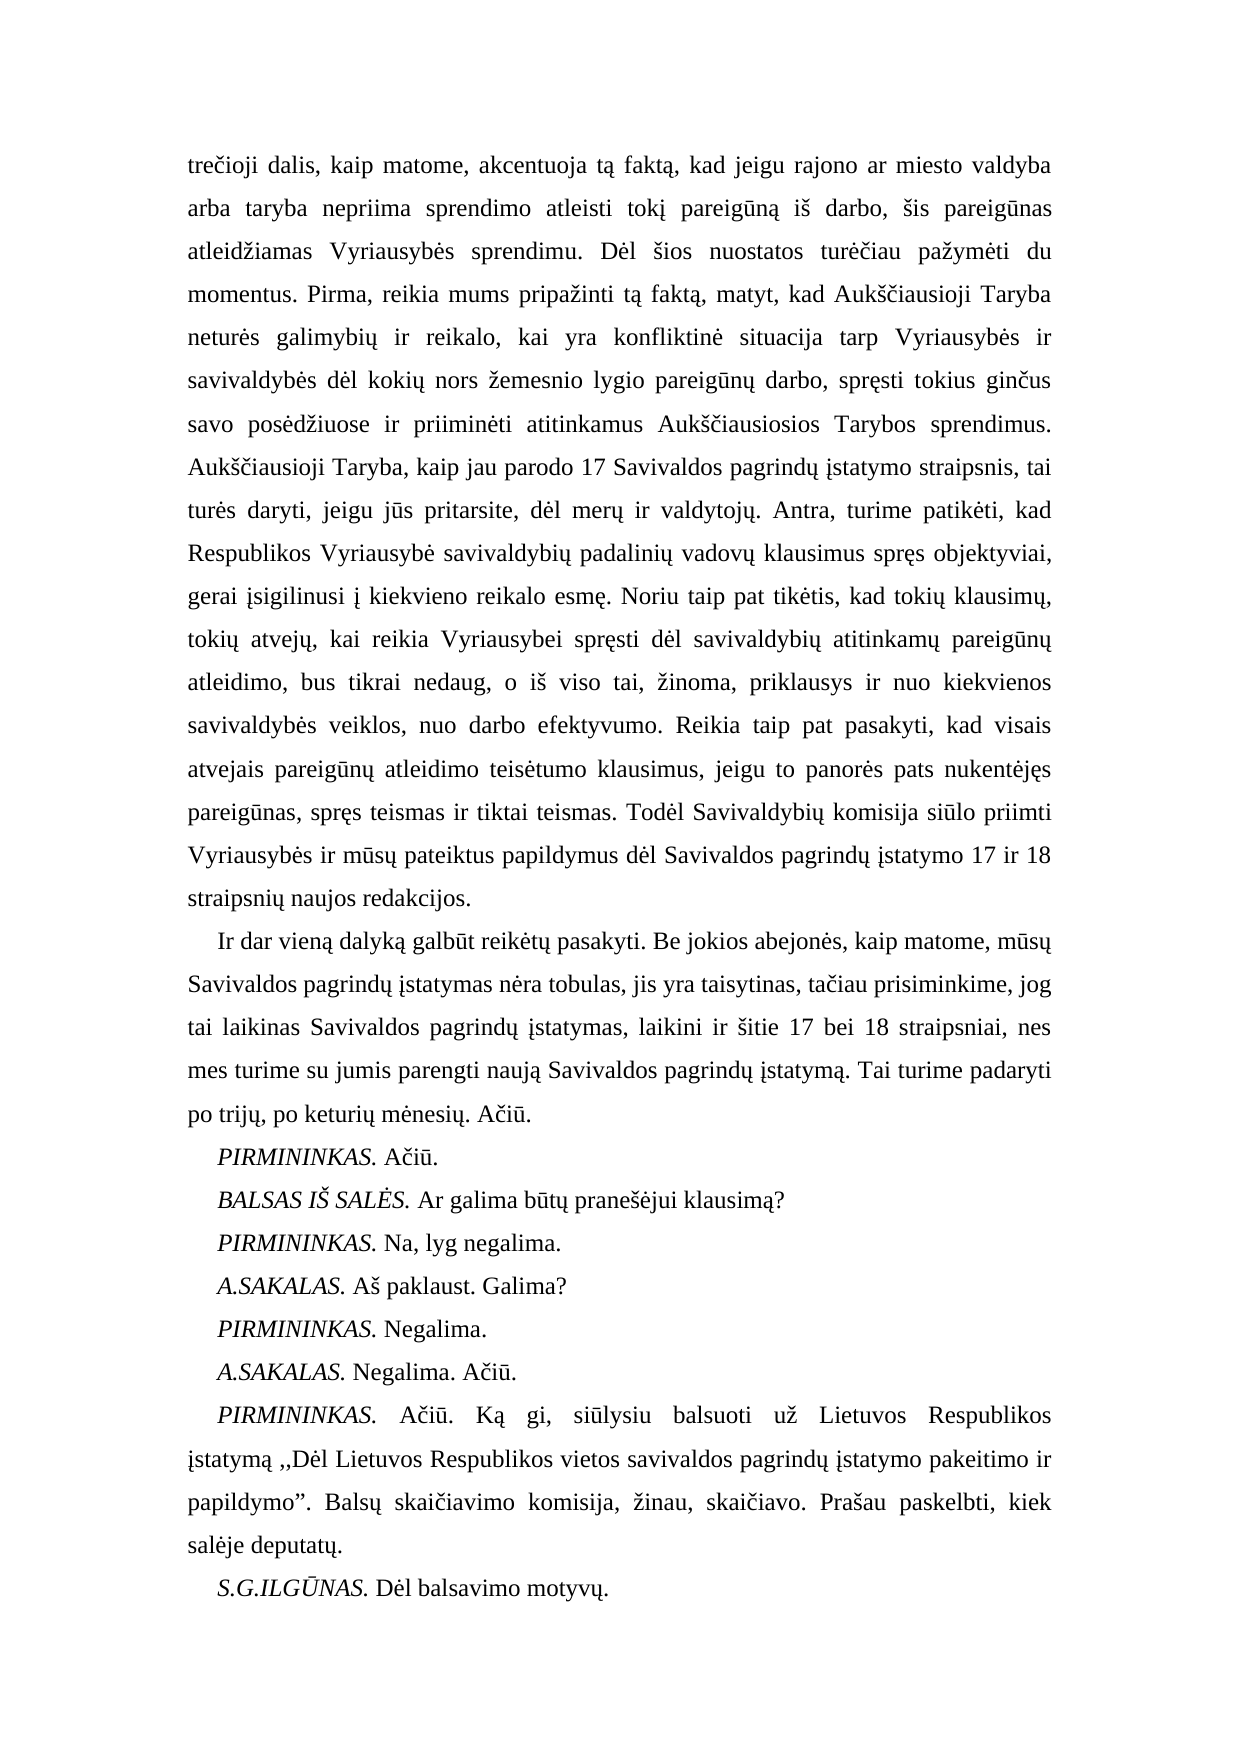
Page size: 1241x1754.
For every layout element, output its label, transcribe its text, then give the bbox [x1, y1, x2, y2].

text Ir dar vieną dalyką galbūt reikėtų pasakyti. Be jokios abejonės, kaip matome, mūsų Savivaldos pagrindų įstatymas nėra tobulas, jis yra taisytinas, tačiau prisiminkime, jog tai laikinas Savivaldos pagrindų įstatymas, laikini ir šitie 17 bei 18 straipsniai, nes mes turime su jumis parengti naują Savivaldos pagrindų įstatymą. Tai turime padaryti po trijų, po keturių mėnesių. Ačiū. [187, 926, 1053, 1127]
text A.SAKALAS. Aš paklaust. Galima? [187, 1271, 1053, 1300]
text A.SAKALAS. Negalima. Ačiū. [187, 1357, 1053, 1386]
text S.G.ILGŪNAS. Dėl balsavimo motyvų. [187, 1573, 1053, 1602]
text PIRMININKAS. Na, lyg negalima. [187, 1228, 1053, 1257]
text PIRMININKAS. Ačiū. [187, 1142, 1053, 1171]
text PIRMININKAS. Negalima. [187, 1314, 1053, 1343]
text PIRMININKAS. Ačiū. Ką gi, siūlysiu balsuoti už Lietuvos Respublikos įstatymą ,,Dėl Lietuvos Respublikos vietos savivaldos pagrindų įstatymo pakeitimo ir papildymo”. Balsų skaičiavimo komisija, žinau, skaičiavo. Prašau paskelbti, kiek salėje deputatų. [187, 1401, 1053, 1559]
text trečioji dalis, kaip matome, akcentuoja tą faktą, kad jeigu rajono ar miesto valdyba arba taryba nepriima sprendimo atleisti tokį pareigūną iš darbo, šis pareigūnas atleidžiamas Vyriausybės sprendimu. Dėl šios nuostatos turėčiau pažymėti du momentus. Pirma, reikia mums pripažinti tą faktą, matyt, kad Aukščiausioji Taryba neturės galimybių ir reikalo, kai yra konfliktinė situacija tarp Vyriausybės ir savivaldybės dėl kokių nors žemesnio lygio pareigūnų darbo, spręsti tokius ginčus savo posėdžiuose ir priiminėti atitinkamus Aukščiausiosios Tarybos sprendimus. Aukščiausioji Taryba, kaip jau parodo 17 Savivaldos pagrindų įstatymo straipsnis, tai turės daryti, jeigu jūs pritarsite, dėl merų ir valdytojų. Antra, turime patikėti, kad Respublikos Vyriausybė savivaldybių padalinių vadovų klausimus spręs objektyviai, gerai įsigilinusi į kiekvieno reikalo esmę. Noriu taip pat tikėtis, kad tokių klausimų, tokių atvejų, kai reikia Vyriausybei spręsti dėl savivaldybių atitinkamų pareigūnų atleidimo, bus tikrai nedaug, o iš viso tai, žinoma, priklausys ir nuo kiekvienos savivaldybės veiklos, nuo darbo efektyvumo. Reikia taip pat pasakyti, kad visais atvejais pareigūnų atleidimo teisėtumo klausimus, jeigu to panorės pats nukentėjęs pareigūnas, spręs teismas ir tiktai teismas. Todėl Savivaldybių komisija siūlo priimti Vyriausybės ir mūsų pateiktus papildymus dėl Savivaldos pagrindų įstatymo 17 ir 18 straipsnių naujos redakcijos. [187, 150, 1053, 912]
text BALSAS IŠ SALĖS. Ar galima būtų pranešėjui klausimą? [187, 1185, 1053, 1214]
